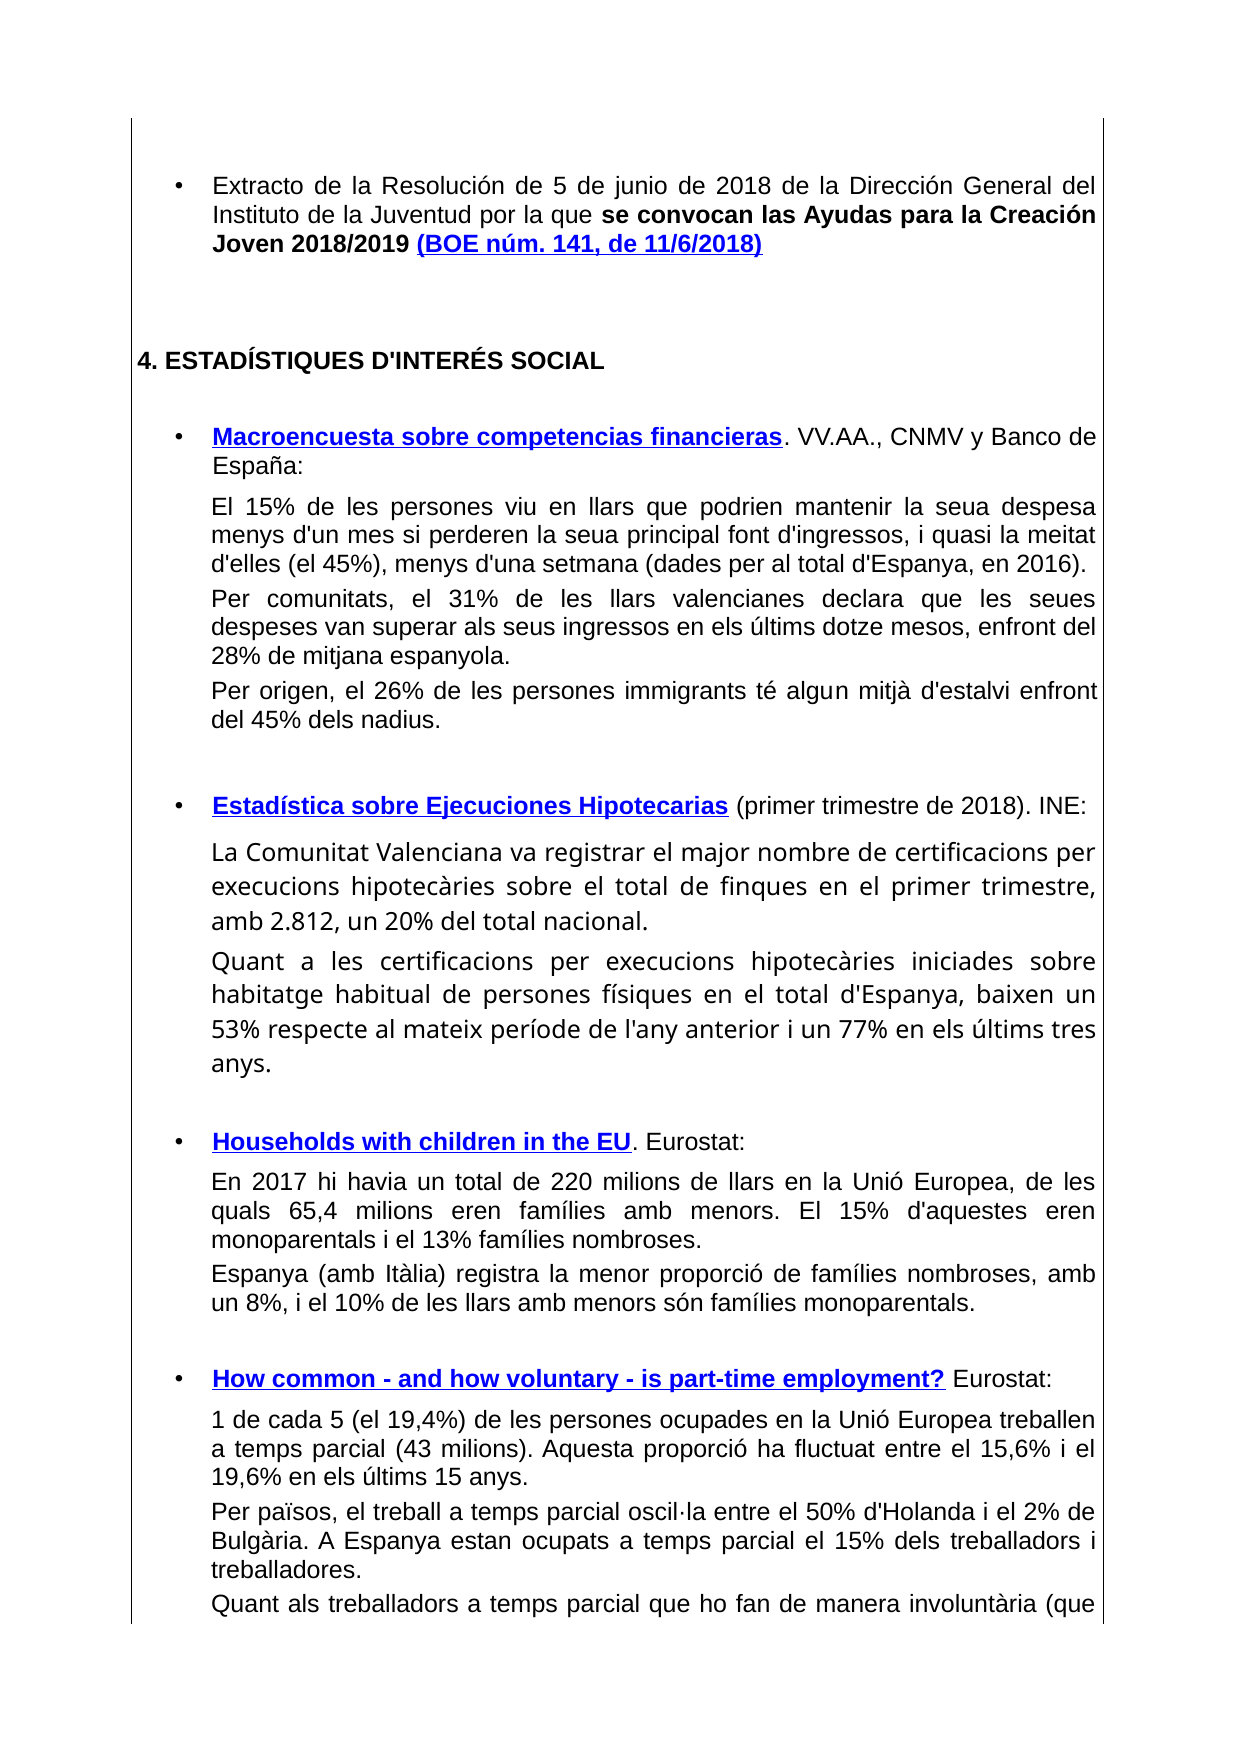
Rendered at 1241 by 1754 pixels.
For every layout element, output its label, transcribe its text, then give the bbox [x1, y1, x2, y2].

table_cell 1. INFORMACIÓ D'INTERÉS Manifestació del Dia del Orgull LGTB: Data: 16 de juny, 19.30 – 21.30h. València (eixida des de la Porta de la Mar). Jornada ‘Els límits a la llibertat d'expressió per raons de gènere i per lluitar contra la violència masclista’. Universitat de València: Data: 11 de juny, 18.30h. Lloc: La Nau. III Premios para la Autonomía Personal a las mejores buenas prácticas relacionadas con el Modelo de Atención Integral y Centrada en la Persona (AICP). Fundación Pilares: Data límit de presentació de candidatures: 19 de juny. Jornada: "Intervenir en domicilios y comunidad en situaciones de dependencia y soledad". Fundación Pilares: Data: 21 de juny, de 9 a 14h. Lloc: Col·legi Major Rector Peset, València. Audiovisual: "Televisión y discapacidad, más allá del entretenimiento". Comité Español de Representantes de Personas con Discapacidad (CERMI): Mostra les ponències i conclusions de les jornades del mateix nom. 2. INFORMES I ESTUDIS Percepción social de la violencia sexual. Delegación del Gobierno para la Violencia de Género, Ministerio de Sanidad, Servicios Sociales e Igualdad. Atención temprana: por el derecho primordial de la infancia a la salud y a su pleno desarrollo. Comité Español de Representantes de Personas con Discapacidad (CERMI). Informe sobre el estado de los derechos humanos de las personas con trastorno mental en España, 2017. Muñoz, I. (coord.), Confederación Salud Mental España. Equidad educativa en España: comparación regional a partir del informe PISA 2015. Sicilia, G i Simancas, R. Ed. Fundación Ramón Areces. Nueva Estrategia de la UE para la Juventud: Involucrar, conectar y capacitar a los jóvenes. Comissió Europea. El papel de las políticas de juventud, educación y cultura. Comissió Europea. 3. NORMATIVA EN MATÈRIA SOCIAL Generalitat: Decret 60/2018, d'11 de maig, del Consell, pel qual es desplega la Llei 19/2017, de 20 de desembre, de la Generalitat, de renda valenciana d'inclusió. (DOGV núm. 8310, de 5/6/2018) Informació pública del Projecte de decret pel qual es desplega la Llei 15/2017, de 10 de novembre, de la Generalitat, de polítiques integrals de joventut. (DOGV núm. 8311, de 6/6/2018): Resolució de 28 de maig de 2018, del director general de l'Institut Valencià de la Joventut (IVAJ), per la qual es convoquen les ajudes a entitats locals per a desenvolupar programes de joventut durant l'any 2018. (DOGV núm. 8313, de 8/6/2018) Resolució de 28 de maig de 2018, del director general de l'Institut Valencià de la Joventut (IVAJ), per la qual es convoquen les ajudes a entitats locals per a l'adquisició d'equipament en tecnologia de la informació i la comunicació (TIC) durant l'any 2018. (DOGV núm. 8313, de 8/6/2018) Administración General del Estado: Extracto de la Resolución de 5 de junio de 2018 de la Dirección General del Instituto de la Juventud por la que se convocan las Ayudas para la Creación Joven 2018/2019 (BOE núm. 141, de 11/6/2018) 4. ESTADÍSTIQUES D'INTERÉS SOCIAL Macroencuesta sobre competencias financieras. VV.AA., CNMV y Banco de España: El 15% de les persones viu en llars que podrien mantenir la seua despesa menys d'un mes si perderen la seua principal font d'ingressos, i quasi la meitat d'elles (el 45%), menys d'una setmana (dades per al total d'Espanya, en 2016). Per comunitats, el 31% de les llars valencianes declara que les seues despeses van superar als seus ingressos en els últims dotze mesos, enfront del 28% de mitjana espanyola. Per origen, el 26% de les persones immigrants té algun mitjà d'estalvi enfront del 45% dels nadius. Estadística sobre Ejecuciones Hipotecarias (primer trimestre de 2018). INE: La Comunitat Valenciana va registrar el major nombre de certificacions per execucions hipotecàries sobre el total de finques en el primer trimestre, amb 2.812, un 20% del total nacional. Quant a les certificacions per execucions hipotecàries iniciades sobre habitatge habitual de persones físiques en el total d'Espanya, baixen un 53% respecte al mateix període de l'any anterior i un 77% en els últims tres anys. Households with children in the EU. Eurostat: En 2017 hi havia un total de 220 milions de llars en la Unió Europea, de les quals 65,4 milions eren famílies amb menors. El 15% d'aquestes eren monoparentals i el 13% famílies nombroses. Espanya (amb Itàlia) registra la menor proporció de famílies nombroses, amb un 8%, i el 10% de les llars amb menors són famílies monoparentals. How common - and how voluntary - is part-time employment? Eurostat: 1 de cada 5 (el 19,4%) de les persones ocupades en la Unió Europea treballen a temps parcial (43 milions). Aquesta proporció ha fluctuat entre el 15,6% i el 19,6% en els últims 15 anys. Per països, el treball a temps parcial oscil·la entre el 50% d'Holanda i el 2% de Bulgària. A Espanya estan ocupats a temps parcial el 15% dels treballadors i treballadores. Quant als treballadors a temps parcial que ho fan de manera involuntària (que no van triar aqueix tipus de contracte), és del 26,4% en la UE. A Espanya ascendeix al 61,1%. [132, 118, 1103, 1624]
